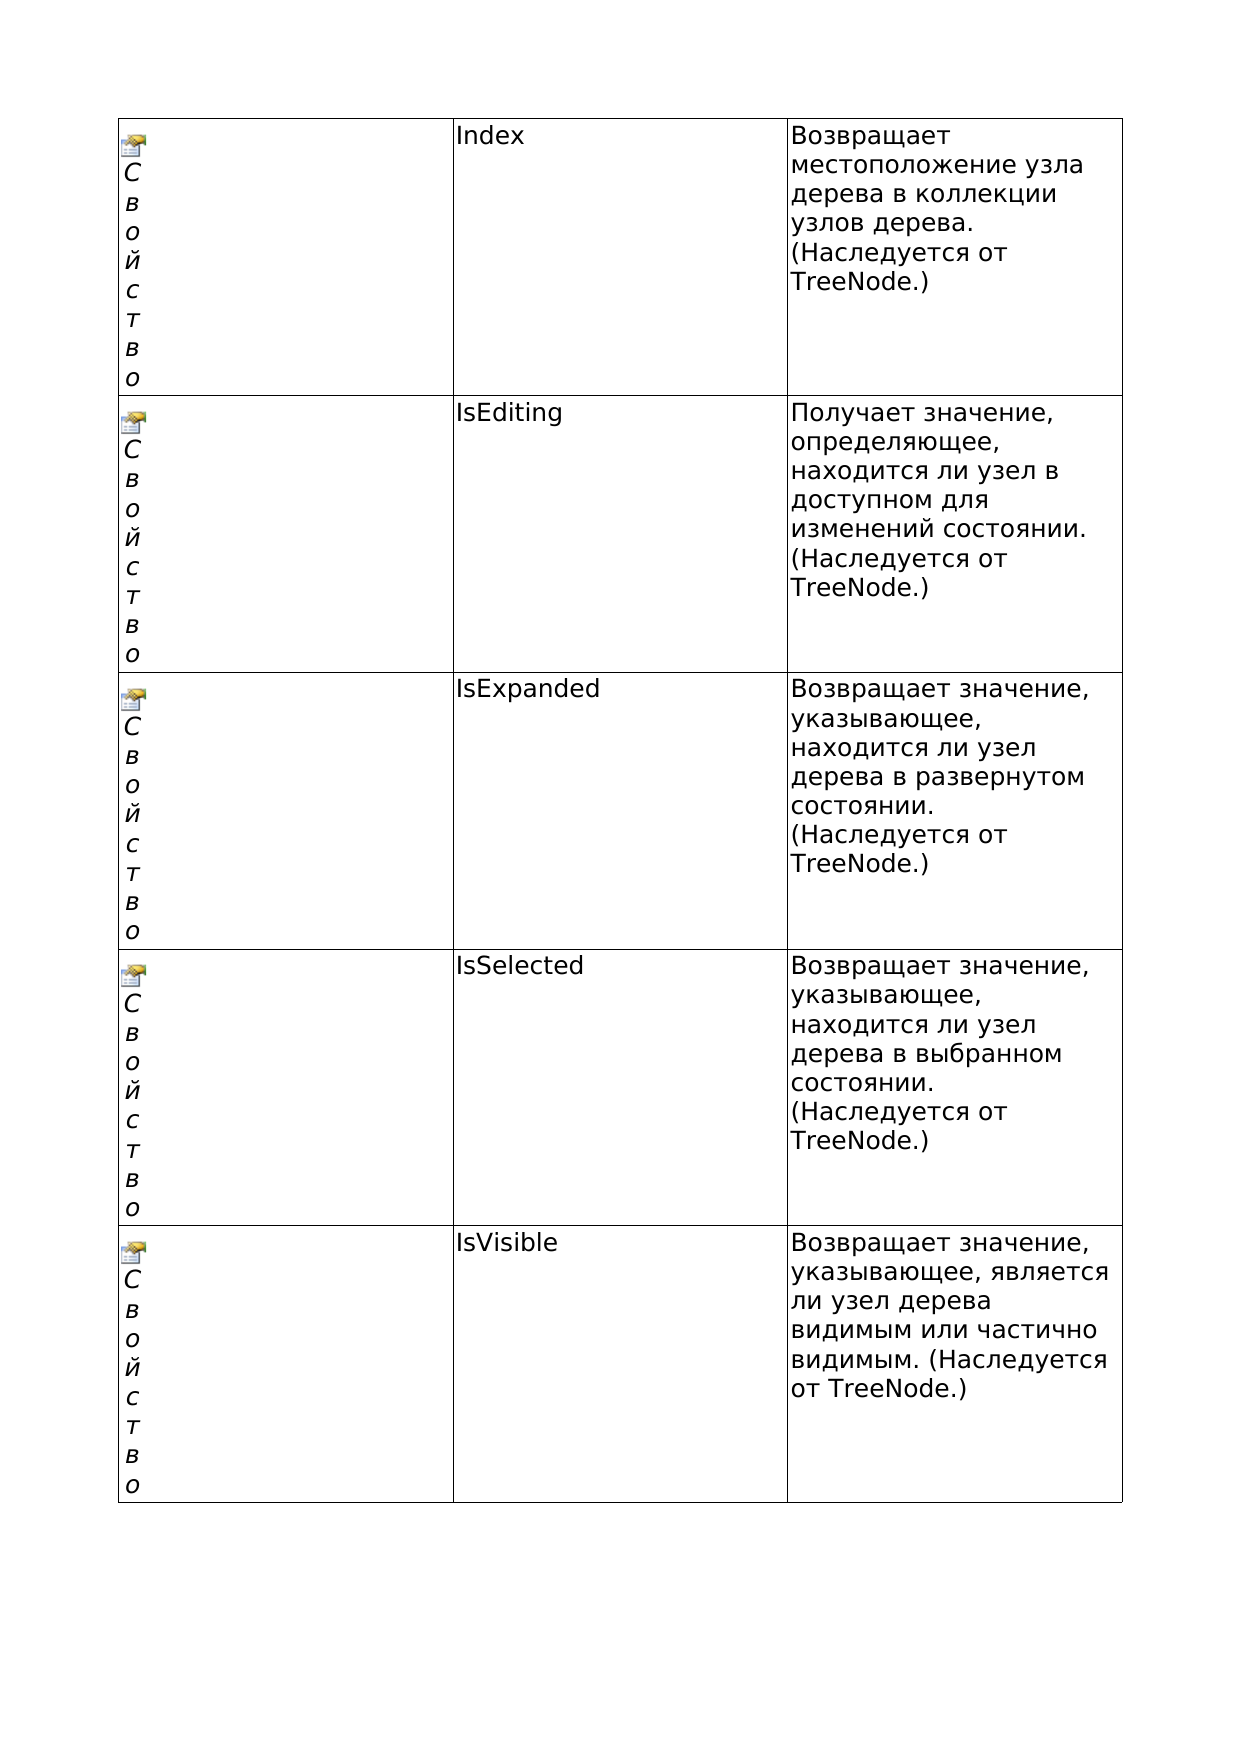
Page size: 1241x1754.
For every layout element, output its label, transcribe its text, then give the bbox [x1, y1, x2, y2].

table_cell [119, 673, 453, 948]
table_cell [119, 119, 453, 395]
picture [121, 410, 147, 436]
table_cell Index [454, 119, 787, 395]
table_cell [119, 950, 453, 1225]
table_cell Возвращает значение, указывающее, находится ли узел дерева в развернутом состоянии. (Наследуется от TreeNode.) [788, 673, 1122, 948]
table_cell IsEditing [454, 396, 787, 672]
table_cell [119, 396, 453, 672]
table_cell Возвращает значение, указывающее, является ли узел дерева видимым или частично видимым. (Наследуется от TreeNode.) [788, 1226, 1122, 1502]
table_cell Возвращает значение, указывающее, находится ли узел дерева в выбранном состоянии. (Наследуется от TreeNode.) [788, 950, 1122, 1225]
table_cell Возвращает местоположение узла дерева в коллекции узлов дерева. (Наследуется от TreeNode.) [788, 119, 1122, 395]
picture [121, 1240, 147, 1266]
table_cell IsExpanded [454, 673, 787, 948]
picture [121, 963, 147, 989]
table_cell [119, 1226, 453, 1502]
table_cell IsSelected [454, 950, 787, 1225]
table_cell IsVisible [454, 1226, 787, 1502]
picture [121, 133, 147, 159]
table_cell Получает значение, определяющее, находится ли узел в доступном для изменений состоянии. (Наследуется от TreeNode.) [788, 396, 1122, 672]
picture [121, 687, 147, 713]
